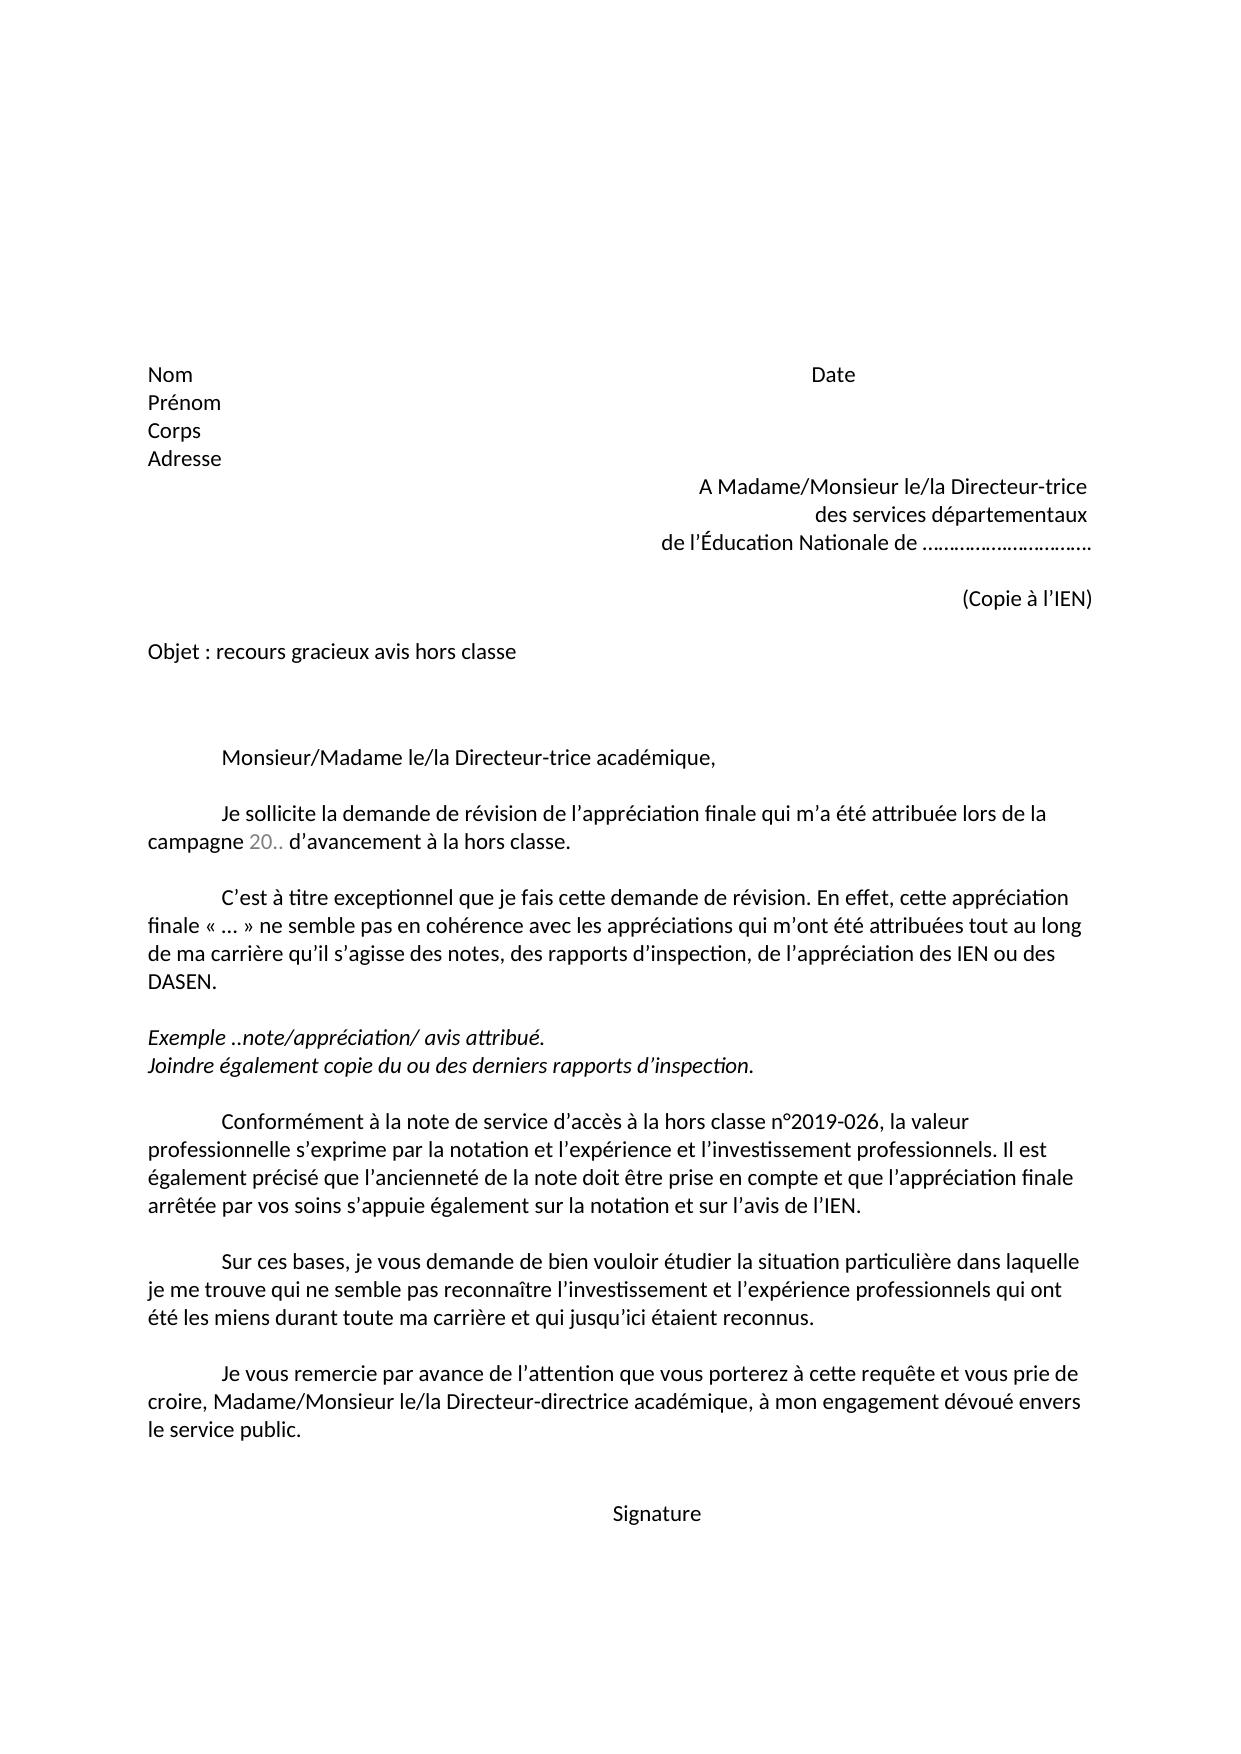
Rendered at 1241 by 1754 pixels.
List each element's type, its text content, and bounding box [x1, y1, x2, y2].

text Conformément à la note de service d’accès à la hors classe n°2019-026, la valeur professionnelle s’exprime par la notation et l’expérience et l’investissement professionnels. Il est également précisé que l’ancienneté de la note doit être prise en compte et que l’appréciation finale arrêtée par vos soins s’appuie également sur la notation et sur l’avis de l’IEN. [148, 1107, 1093, 1219]
text Prénom [148, 388, 1093, 416]
text Exemple ..note/appréciation/ avis attribué. [148, 1023, 1093, 1051]
text Objet : recours gracieux avis hors classe [148, 637, 1093, 665]
text Adresse [148, 444, 1093, 472]
text de l’Éducation Nationale de …………….……………. [148, 528, 1093, 556]
text Joindre également copie du ou des derniers rapports d’inspection. [148, 1051, 1093, 1079]
text Corps [148, 416, 1093, 444]
text Je sollicite la demande de révision de l’appréciation finale qui m’a été attribuée lors de la campagne 20.. d’avancement à la hors classe. [148, 799, 1093, 855]
text Nom Date [148, 360, 1093, 388]
text Monsieur/Madame le/la Directeur-trice académique, [148, 743, 1093, 771]
text des services départementaux [148, 500, 1093, 528]
text Je vous remercie par avance de l’attention que vous porterez à cette requête et vous prie de croire, Madame/Monsieur le/la Directeur-directrice académique, à mon engagement dévoué envers le service public. [148, 1359, 1093, 1443]
text Signature [148, 1499, 1093, 1527]
text A Madame/Monsieur le/la Directeur-trice [148, 472, 1093, 500]
text (Copie à l’IEN) [148, 584, 1093, 612]
text Sur ces bases, je vous demande de bien vouloir étudier la situation particulière dans laquelle je me trouve qui ne semble pas reconnaître l’investissement et l’expérience professionnels qui ont été les miens durant toute ma carrière et qui jusqu’ici étaient reconnus. [148, 1247, 1093, 1331]
text C’est à titre exceptionnel que je fais cette demande de révision. En effet, cette appréciation finale « … » ne semble pas en cohérence avec les appréciations qui m’ont été attribuées tout au long de ma carrière qu’il s’agisse des notes, des rapports d’inspection, de l’appréciation des IEN ou des DASEN. [148, 883, 1093, 995]
